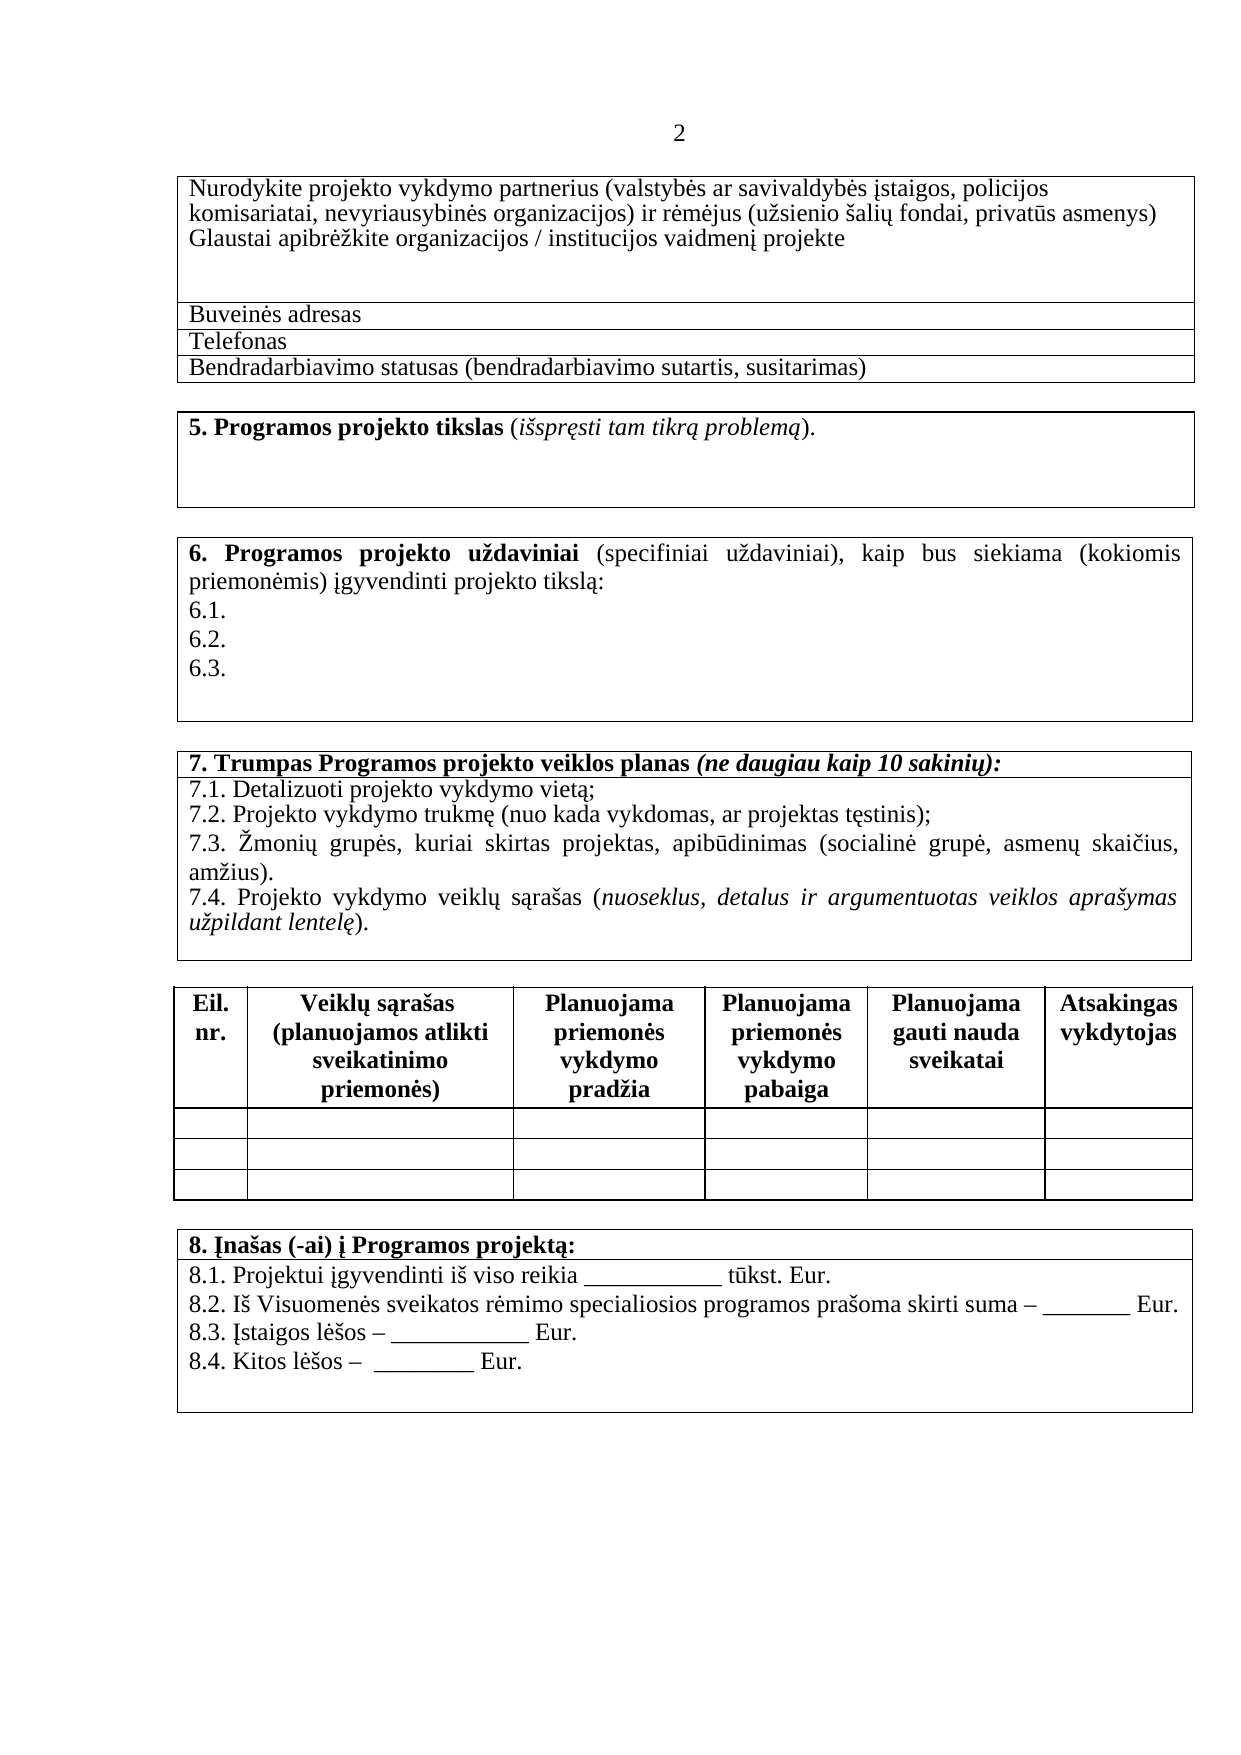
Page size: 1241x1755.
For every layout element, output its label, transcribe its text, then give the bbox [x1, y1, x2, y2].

table_header 8. Įnašas (-ai) į Programos projektą: [178, 1230, 1192, 1259]
table_header Planuojama priemonės vykdymo pabaiga [706, 988, 867, 1107]
table_cell Buveinės adresas [178, 303, 1194, 329]
table_cell Nurodykite projekto vykdymo partnerius (valstybės ar savivaldybės įstaigos, policijos komisariatai, nevyriausybinės organizacijos) ir rėmėjus (užsienio šalių fondai, privatūs asmenys) Glaustai apibrėžkite organizacijos / institucijos vaidmenį projekte [178, 177, 1194, 302]
table_cell [514, 1139, 704, 1168]
table_cell [514, 1170, 704, 1199]
table_cell [248, 1109, 513, 1137]
table_cell [175, 1139, 247, 1168]
table_cell [868, 1139, 1044, 1168]
table_cell [1046, 1109, 1192, 1137]
table_cell [248, 1139, 513, 1168]
table_header Eil. nr. [175, 988, 247, 1107]
table_header 6. Programos projekto uždaviniai (specifiniai uždaviniai), kaip bus siekiama (kokiomis priemonėmis) įgyvendinti projekto tikslą: 6.1. 6.2. 6.3. [178, 538, 1192, 721]
table_header Atsakingas vykdytojas [1046, 988, 1192, 1107]
table_header Veiklų sąrašas (planuojamos atlikti sveikatinimo priemonės) [248, 988, 513, 1107]
table_header Planuojama gauti nauda sveikatai [868, 988, 1044, 1107]
table_cell [706, 1170, 867, 1199]
table_cell [1046, 1139, 1192, 1168]
table_cell [514, 1109, 704, 1137]
table_cell [248, 1170, 513, 1199]
table_cell Telefonas [178, 330, 1194, 355]
table_header 7. Trumpas Programos projekto veiklos planas (ne daugiau kaip 10 sakinių): [178, 752, 1191, 777]
table_cell [706, 1139, 867, 1168]
table_header Planuojama priemonės vykdymo pradžia [514, 988, 704, 1107]
table_cell [1046, 1170, 1192, 1199]
table_cell Bendradarbiavimo statusas (bendradarbiavimo sutartis, susitarimas) [178, 356, 1194, 382]
table_cell [175, 1170, 247, 1199]
table_cell [175, 1109, 247, 1137]
table_header 5. Programos projekto tikslas (išspręsti tam tikrą problemą). [178, 413, 1194, 507]
table_cell [868, 1109, 1044, 1137]
table_cell [706, 1109, 867, 1137]
table_cell [868, 1170, 1044, 1199]
table_cell 8.1. Projektui įgyvendinti iš viso reikia ___________ tūkst. Eur. 8.2. Iš Visuomenės sveikatos rėmimo specialiosios programos prašoma skirti suma – _______ Eur. 8.3. Įstaigos lėšos – ___________ Eur. 8.4. Kitos lėšos – ________ Eur. [178, 1260, 1192, 1412]
table_cell 7.1. Detalizuoti projekto vykdymo vietą; 7.2. Projekto vykdymo trukmę (nuo kada vykdomas, ar projektas tęstinis); 7.3. Žmonių grupės, kuriai skirtas projektas, apibūdinimas (socialinė grupė, asmenų skaičius, amžius). 7.4. Projekto vykdymo veiklų sąrašas (nuoseklus, detalus ir argumentuotas veiklos aprašymas užpildant lentelę). [178, 778, 1191, 960]
